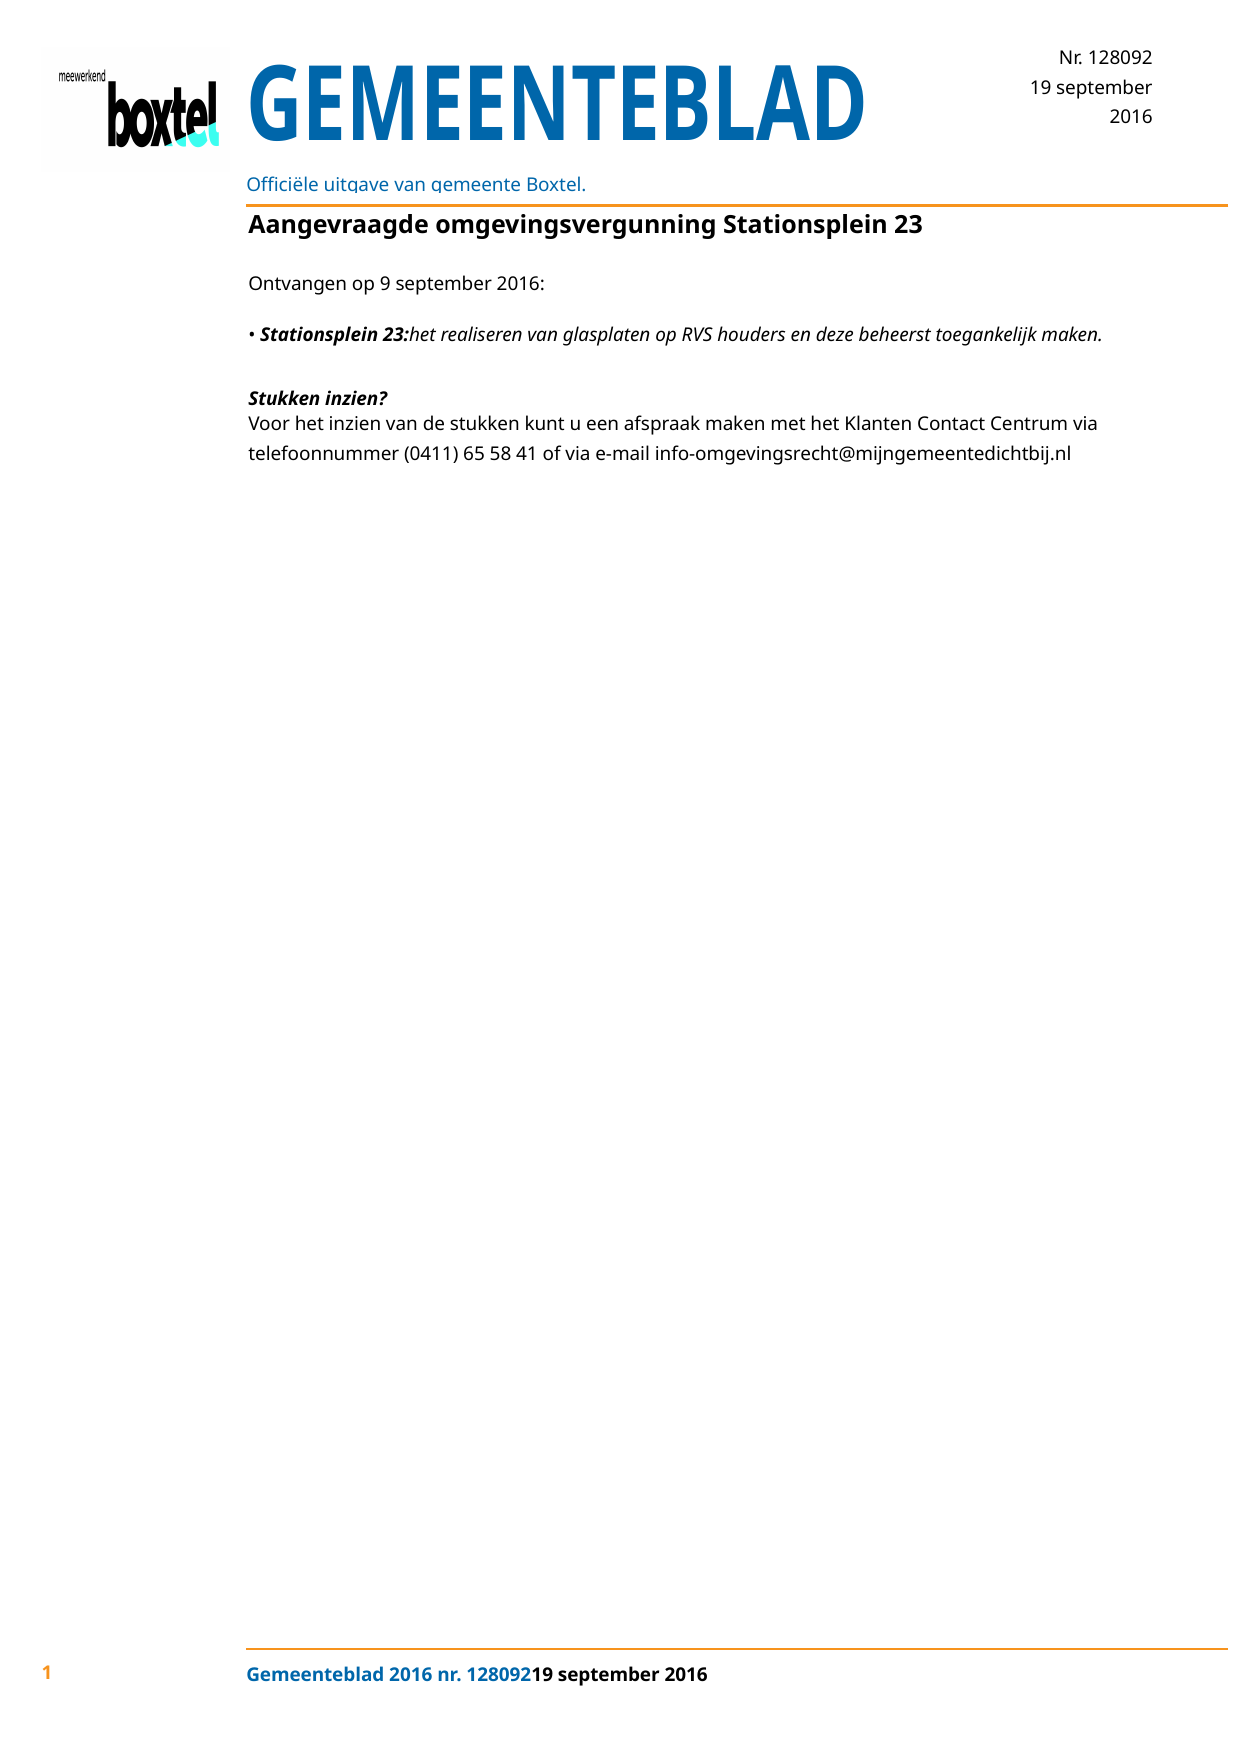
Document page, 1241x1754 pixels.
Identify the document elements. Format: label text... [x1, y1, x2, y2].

text • Stationsplein 23:het realiseren van glasplaten op RVS houders en deze beheerst toegankelijk maken. [248, 321, 1152, 346]
text Aangevraagde omgevingsvergunning Stationsplein 23 [248, 207, 1152, 241]
text Stukken inzien? [248, 385, 1152, 410]
text Voor het inzien van de stukken kunt u een afspraak maken met het Klanten Contact Centrum via telefoonnummer (0411) 65 58 41 of via e-mail info-omgevingsrecht@mijngemeentedichtbij.nl [248, 410, 1152, 466]
picture [41, 47, 231, 172]
text Ontvangen op 9 september 2016: [248, 270, 1152, 296]
